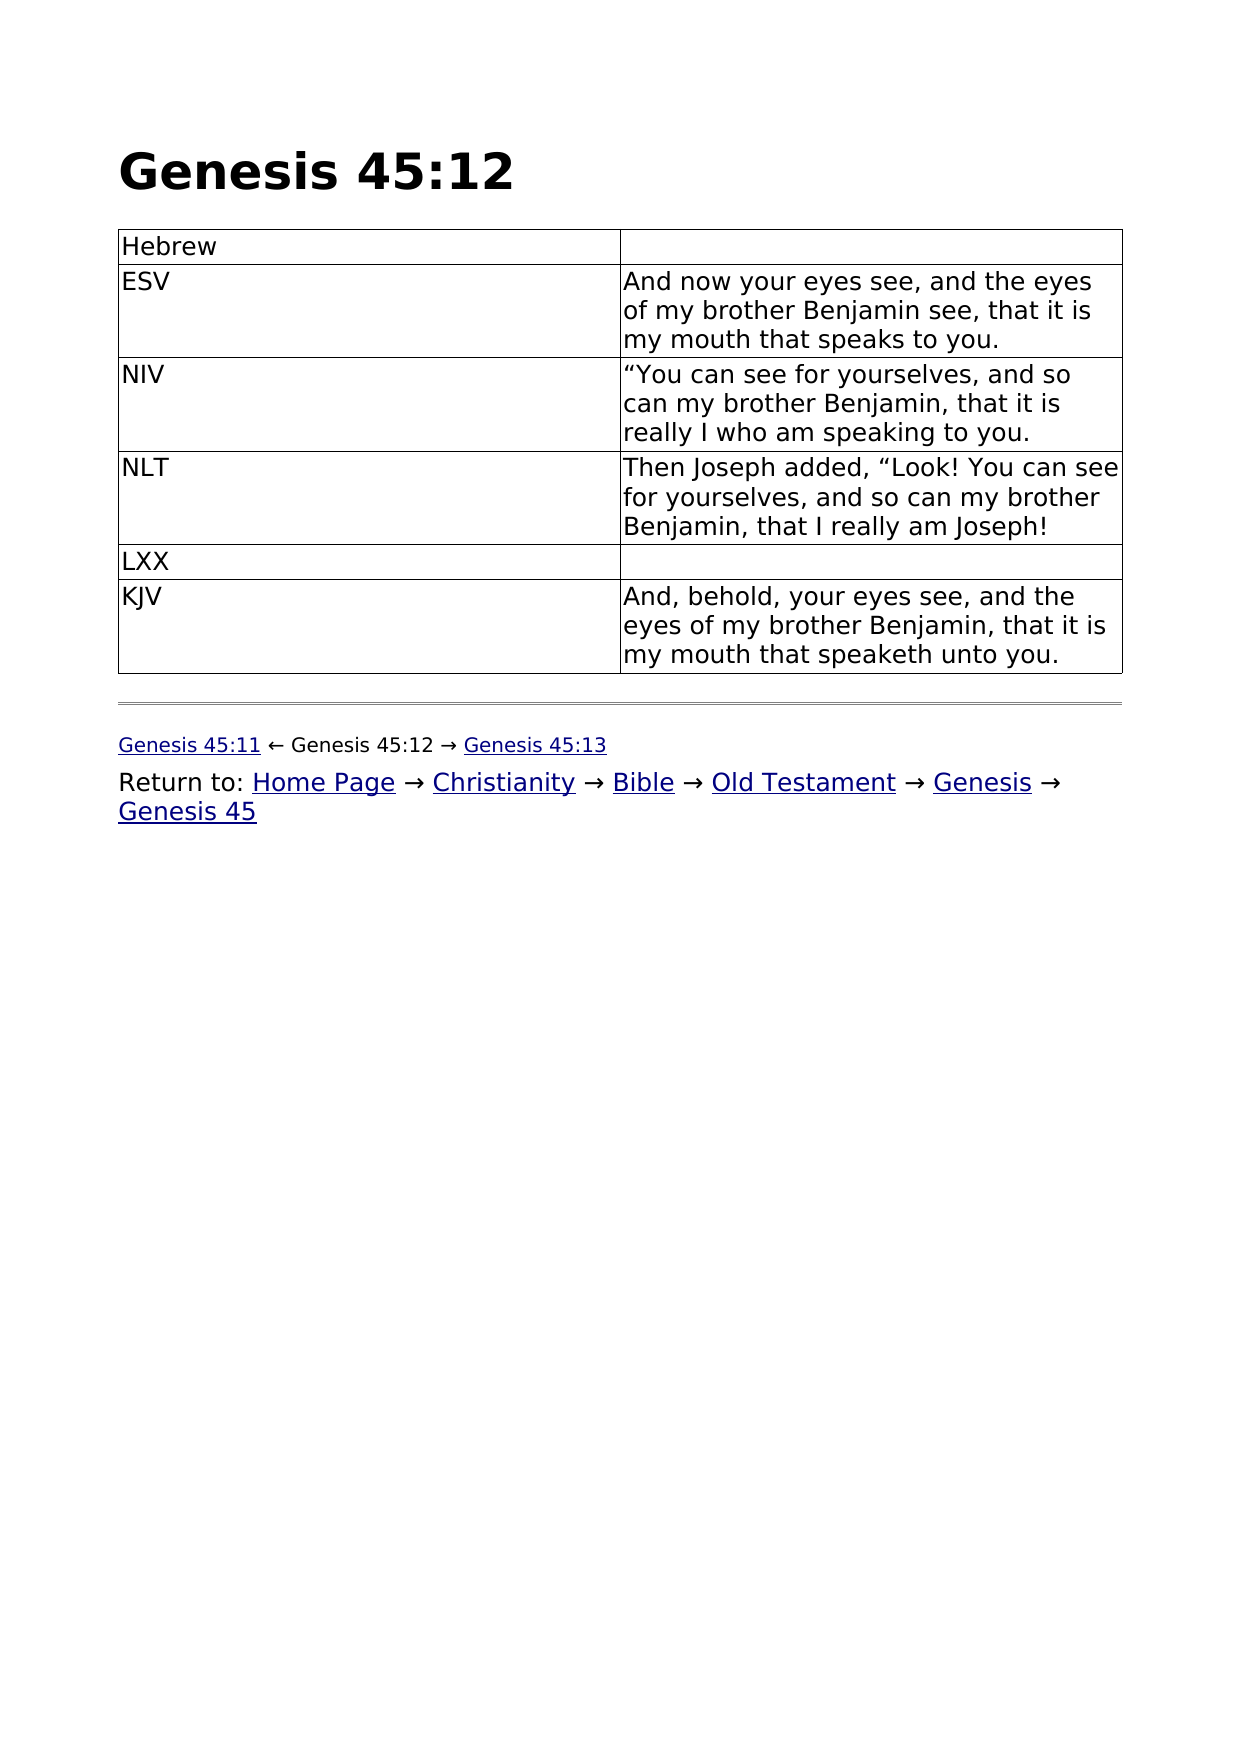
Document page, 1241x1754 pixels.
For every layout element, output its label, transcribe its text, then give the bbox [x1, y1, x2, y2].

subtitle Genesis 45:12 [118, 143, 1122, 201]
table_cell NLT [119, 452, 620, 544]
table_cell NIV [119, 358, 620, 451]
table_header [621, 230, 1122, 264]
table_cell And now your eyes see, and the eyes of my brother Benjamin see, that it is my mouth that speaks to you. [621, 265, 1122, 357]
table_cell “You can see for yourselves, and so can my brother Benjamin, that it is really I who am speaking to you. [621, 358, 1122, 451]
table_cell Then Joseph added, “Look! You can see for yourselves, and so can my brother Benjamin, that I really am Joseph! [621, 452, 1122, 544]
table_cell [621, 545, 1122, 579]
table_cell KJV [119, 580, 620, 673]
text Genesis 45:11 ← Genesis 45:12 → Genesis 45:13 [118, 734, 1122, 768]
table_cell And, behold, your eyes see, and the eyes of my brother Benjamin, that it is my mouth that speaketh unto you. [621, 580, 1122, 673]
table_cell ESV [119, 265, 620, 357]
table_header Hebrew [119, 230, 620, 264]
text Return to: Home Page → Christianity → Bible → Old Testament → Genesis → Genesis 45 [118, 768, 1122, 826]
table_cell LXX [119, 545, 620, 579]
